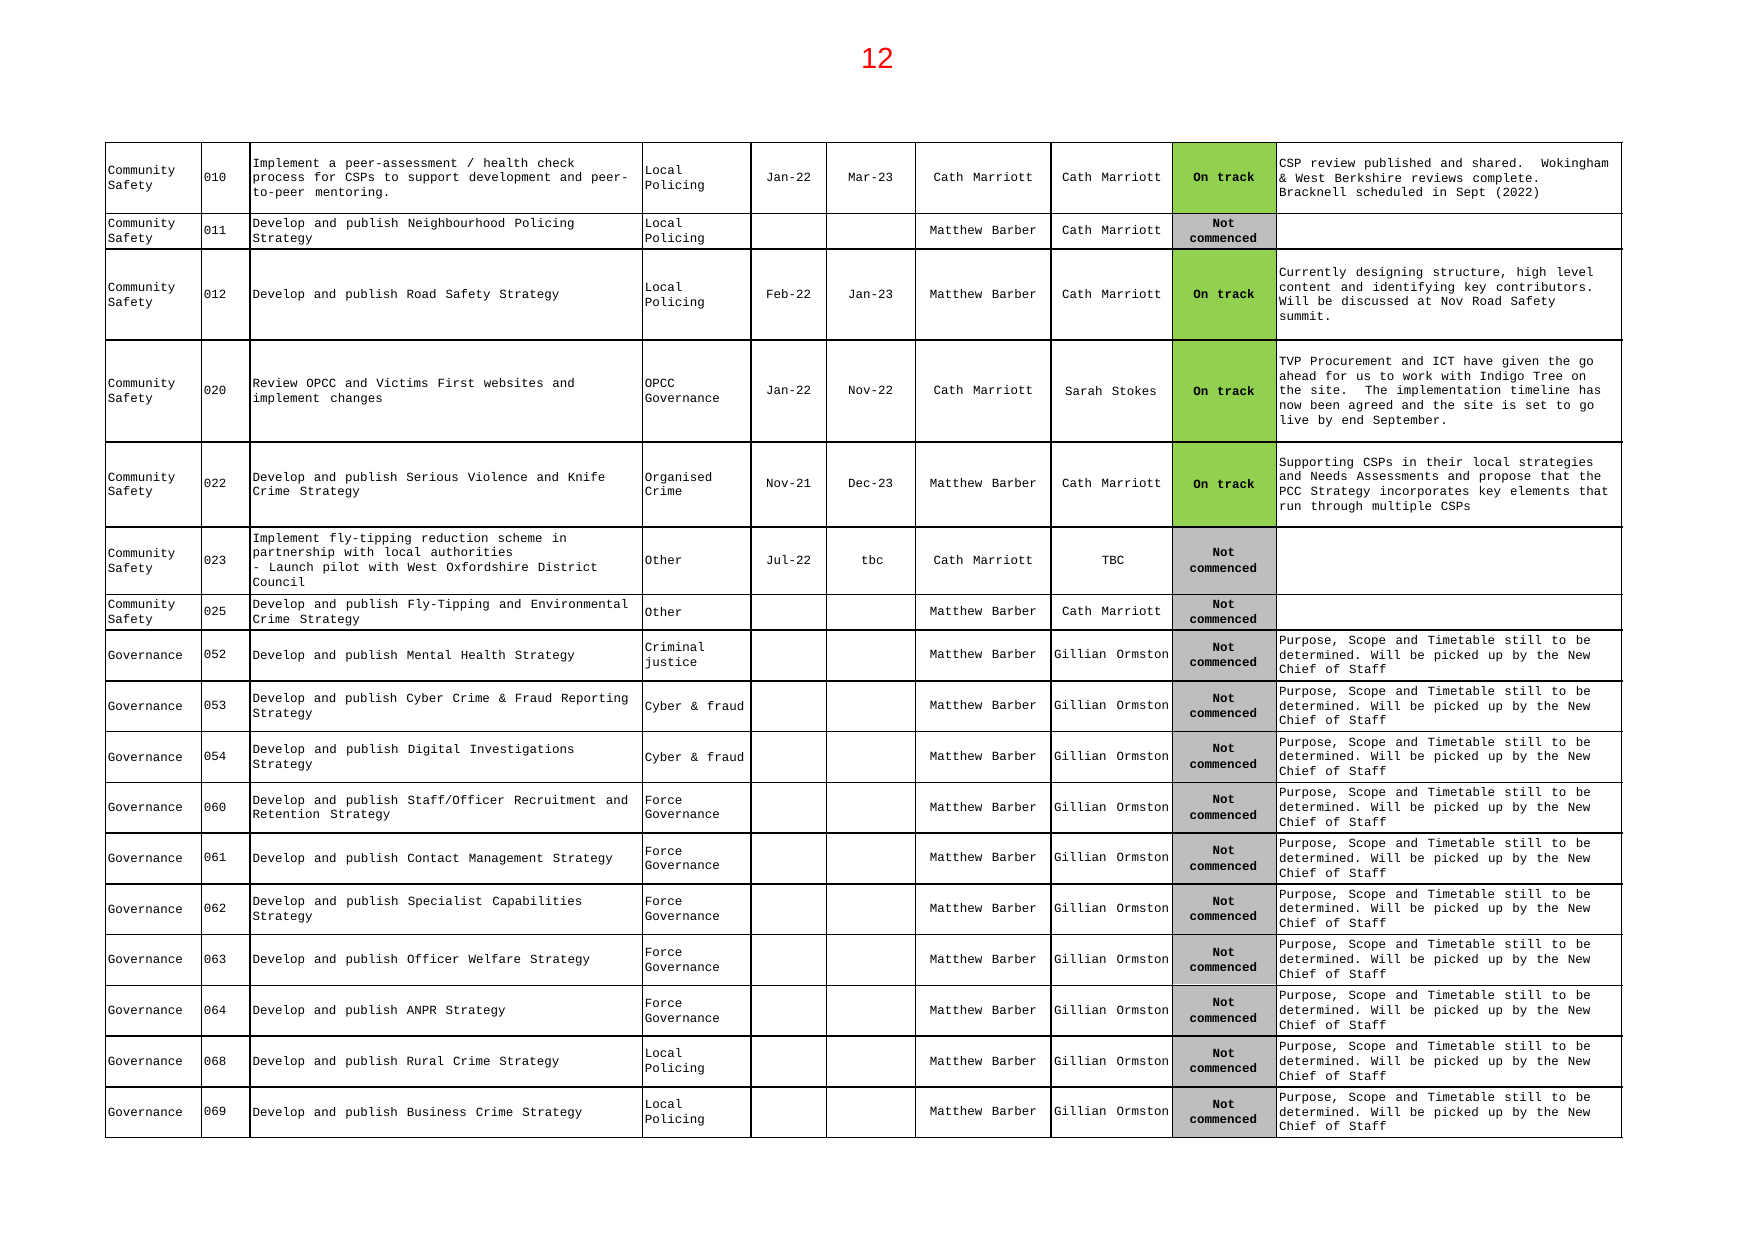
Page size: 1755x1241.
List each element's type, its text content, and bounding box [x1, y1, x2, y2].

table_cell [827, 214, 915, 248]
table_cell Develop and publish Mental Health Strategy [251, 631, 642, 680]
table_cell [827, 1088, 915, 1137]
table_cell [752, 595, 826, 629]
table_cell Other [643, 528, 750, 594]
table_cell Purpose, Scope and Timetable still to be determined. Will be picked up by the New Chief of Staff [1277, 935, 1621, 984]
table_cell Cyber & fraud [643, 682, 750, 731]
table_cell Gillian Ormston [1052, 834, 1172, 883]
table_cell Governance [106, 682, 201, 731]
table_cell Not commenced [1173, 214, 1276, 248]
table_cell Not commenced [1173, 1088, 1276, 1137]
table_cell Force Governance [643, 834, 750, 883]
table_cell [752, 986, 826, 1035]
table_cell Develop and publish Digital Investigations Strategy [251, 732, 642, 781]
table_cell [752, 1088, 826, 1137]
table_cell 053 [202, 682, 249, 731]
table_cell Community Safety [106, 250, 201, 339]
table_cell Not commenced [1173, 631, 1276, 680]
table_cell Purpose, Scope and Timetable still to be determined. Will be picked up by the New Chief of Staff [1277, 631, 1621, 680]
table_cell Jan-22 [752, 341, 826, 441]
table_cell [827, 885, 915, 934]
table_cell Cath Marriott [1052, 214, 1172, 248]
table_cell Community Safety [106, 528, 201, 594]
table_cell Matthew Barber [916, 595, 1050, 629]
table_header CSP review published and shared. Wokingham & West Berkshire reviews complete. Bracknell scheduled in Sept (2022) [1277, 143, 1621, 213]
table_cell Develop and publish Road Safety Strategy [251, 250, 642, 339]
table_cell Review OPCC and Victims First websites and implement changes [251, 341, 642, 441]
table_cell Develop and publish Cyber Crime & Fraud Reporting Strategy [251, 682, 642, 731]
table_cell Not commenced [1173, 595, 1276, 629]
table_cell Jan-23 [827, 250, 915, 339]
table_cell Develop and publish Fly-Tipping and Environmental Crime Strategy [251, 595, 642, 629]
table_header On track [1173, 143, 1276, 213]
table_cell Matthew Barber [916, 885, 1050, 934]
table_cell Develop and publish Business Crime Strategy [251, 1088, 642, 1137]
table_cell Cath Marriott [916, 528, 1050, 594]
table_cell [1277, 528, 1621, 594]
table_cell 054 [202, 732, 249, 781]
table_cell Gillian Ormston [1052, 885, 1172, 934]
table_cell Nov-22 [827, 341, 915, 441]
table_cell Community Safety [106, 214, 201, 248]
table_cell 025 [202, 595, 249, 629]
table_cell [827, 935, 915, 984]
table_cell Organised Crime [643, 443, 750, 526]
table_cell Matthew Barber [916, 1088, 1050, 1137]
table_cell Purpose, Scope and Timetable still to be determined. Will be picked up by the New Chief of Staff [1277, 783, 1621, 832]
table_cell Jul-22 [752, 528, 826, 594]
table_cell [827, 682, 915, 731]
table_cell [752, 682, 826, 731]
table_cell Governance [106, 631, 201, 680]
table_cell On track [1173, 443, 1276, 526]
table_cell [752, 1037, 826, 1086]
table_cell Cath Marriott [916, 341, 1050, 441]
table_cell [752, 214, 826, 248]
table_cell Matthew Barber [916, 935, 1050, 984]
table_cell 063 [202, 935, 249, 984]
table_cell 061 [202, 834, 249, 883]
table_cell Cyber & fraud [643, 732, 750, 781]
table_cell tbc [827, 528, 915, 594]
table_cell Feb-22 [752, 250, 826, 339]
table_cell Develop and publish ANPR Strategy [251, 986, 642, 1035]
table_cell Not commenced [1173, 682, 1276, 731]
table_cell Develop and publish Rural Crime Strategy [251, 1037, 642, 1086]
table_header Cath Marriott [1052, 143, 1172, 213]
table_cell Not commenced [1173, 935, 1276, 984]
table_cell Cath Marriott [1052, 595, 1172, 629]
table_cell Purpose, Scope and Timetable still to be determined. Will be picked up by the New Chief of Staff [1277, 885, 1621, 934]
table_cell 052 [202, 631, 249, 680]
table_cell Not commenced [1173, 528, 1276, 594]
table_cell Force Governance [643, 783, 750, 832]
table_cell Sarah Stokes [1052, 341, 1172, 441]
table_cell [827, 595, 915, 629]
table_cell 023 [202, 528, 249, 594]
table_cell Supporting CSPs in their local strategies and Needs Assessments and propose that the PCC Strategy incorporates key elements that run through multiple CSPs [1277, 443, 1621, 526]
table_cell Criminal justice [643, 631, 750, 680]
table_cell Other [643, 595, 750, 629]
table_cell [827, 783, 915, 832]
table_cell Gillian Ormston [1052, 1088, 1172, 1137]
table_cell [827, 732, 915, 781]
table_cell Purpose, Scope and Timetable still to be determined. Will be picked up by the New Chief of Staff [1277, 1037, 1621, 1086]
table_cell [827, 1037, 915, 1086]
table_cell Develop and publish Officer Welfare Strategy [251, 935, 642, 984]
table_cell [752, 631, 826, 680]
table_cell 012 [202, 250, 249, 339]
table_header Cath Marriott [916, 143, 1050, 213]
table_cell Develop and publish Contact Management Strategy [251, 834, 642, 883]
table_cell Cath Marriott [1052, 250, 1172, 339]
table_cell Gillian Ormston [1052, 935, 1172, 984]
table_cell Gillian Ormston [1052, 682, 1172, 731]
table_cell Local Policing [643, 250, 750, 339]
table_cell [827, 834, 915, 883]
table_header Implement a peer-assessment / health check process for CSPs to support development and peer- to-peer mentoring. [251, 143, 642, 213]
table_cell 062 [202, 885, 249, 934]
table_cell Community Safety [106, 443, 201, 526]
table_cell [752, 885, 826, 934]
table_cell TBC [1052, 528, 1172, 594]
table_cell 011 [202, 214, 249, 248]
table_cell Gillian Ormston [1052, 1037, 1172, 1086]
table_cell Purpose, Scope and Timetable still to be determined. Will be picked up by the New Chief of Staff [1277, 1088, 1621, 1137]
table_cell Governance [106, 834, 201, 883]
table_cell Purpose, Scope and Timetable still to be determined. Will be picked up by the New Chief of Staff [1277, 834, 1621, 883]
table_cell Not commenced [1173, 1037, 1276, 1086]
table_cell Gillian Ormston [1052, 631, 1172, 680]
table_header Jan-22 [752, 143, 826, 213]
table_cell Community Safety [106, 341, 201, 441]
table_cell Governance [106, 885, 201, 934]
table_cell On track [1173, 341, 1276, 441]
table_cell 020 [202, 341, 249, 441]
table_cell Matthew Barber [916, 1037, 1050, 1086]
table_cell Develop and publish Staff/Officer Recruitment and Retention Strategy [251, 783, 642, 832]
table_cell Cath Marriott [1052, 443, 1172, 526]
table_cell Governance [106, 783, 201, 832]
table_cell Gillian Ormston [1052, 783, 1172, 832]
table_cell Matthew Barber [916, 986, 1050, 1035]
table_cell Implement fly-tipping reduction scheme in partnership with local authorities - Launch pilot with West Oxfordshire District Council [251, 528, 642, 594]
table_cell Matthew Barber [916, 732, 1050, 781]
table_cell [752, 783, 826, 832]
table_cell Purpose, Scope and Timetable still to be determined. Will be picked up by the New Chief of Staff [1277, 986, 1621, 1035]
table_cell Nov-21 [752, 443, 826, 526]
table_cell [827, 631, 915, 680]
table_cell [1277, 214, 1621, 248]
table_cell Matthew Barber [916, 443, 1050, 526]
table_cell Currently designing structure, high level content and identifying key contributors. Will be discussed at Nov Road Safety summit. [1277, 250, 1621, 339]
table_cell Force Governance [643, 986, 750, 1035]
table_cell Local Policing [643, 214, 750, 248]
table_cell Governance [106, 1088, 201, 1137]
table_cell Matthew Barber [916, 834, 1050, 883]
table_header 010 [202, 143, 249, 213]
table_cell 064 [202, 986, 249, 1035]
table_cell 060 [202, 783, 249, 832]
table_cell Dec-23 [827, 443, 915, 526]
table_cell Develop and publish Specialist Capabilities Strategy [251, 885, 642, 934]
table_cell Not commenced [1173, 732, 1276, 781]
table_cell 069 [202, 1088, 249, 1137]
table_cell Not commenced [1173, 986, 1276, 1035]
table_cell Gillian Ormston [1052, 986, 1172, 1035]
table_cell On track [1173, 250, 1276, 339]
table_cell Matthew Barber [916, 631, 1050, 680]
table_cell [752, 732, 826, 781]
table_cell Governance [106, 986, 201, 1035]
table_cell Governance [106, 935, 201, 984]
table_cell Develop and publish Neighbourhood Policing Strategy [251, 214, 642, 248]
table_cell Community Safety [106, 595, 201, 629]
table_header Local Policing [643, 143, 750, 213]
table_cell Develop and publish Serious Violence and Knife Crime Strategy [251, 443, 642, 526]
table_cell Governance [106, 1037, 201, 1086]
table_cell OPCC Governance [643, 341, 750, 441]
table_cell Force Governance [643, 885, 750, 934]
table_header Community Safety [106, 143, 201, 213]
table_cell 068 [202, 1037, 249, 1086]
table_cell 022 [202, 443, 249, 526]
table_cell TVP Procurement and ICT have given the go ahead for us to work with Indigo Tree on the site. The implementation timeline has now been agreed and the site is set to go live by end September. [1277, 341, 1621, 441]
table_cell Gillian Ormston [1052, 732, 1172, 781]
table_cell Purpose, Scope and Timetable still to be determined. Will be picked up by the New Chief of Staff [1277, 682, 1621, 731]
table_header Mar-23 [827, 143, 915, 213]
table_cell Matthew Barber [916, 783, 1050, 832]
table_cell [1277, 595, 1621, 629]
table_cell Local Policing [643, 1037, 750, 1086]
table_cell Not commenced [1173, 834, 1276, 883]
table_cell [752, 834, 826, 883]
table_cell Purpose, Scope and Timetable still to be determined. Will be picked up by the New Chief of Staff [1277, 732, 1621, 781]
table_cell Not commenced [1173, 783, 1276, 832]
table_cell Matthew Barber [916, 682, 1050, 731]
table_cell Matthew Barber [916, 250, 1050, 339]
table_cell Local Policing [643, 1088, 750, 1137]
table_cell Governance [106, 732, 201, 781]
table_cell [827, 986, 915, 1035]
table_cell Matthew Barber [916, 214, 1050, 248]
table_cell Not commenced [1173, 885, 1276, 934]
table_cell [752, 935, 826, 984]
table_cell Force Governance [643, 935, 750, 984]
